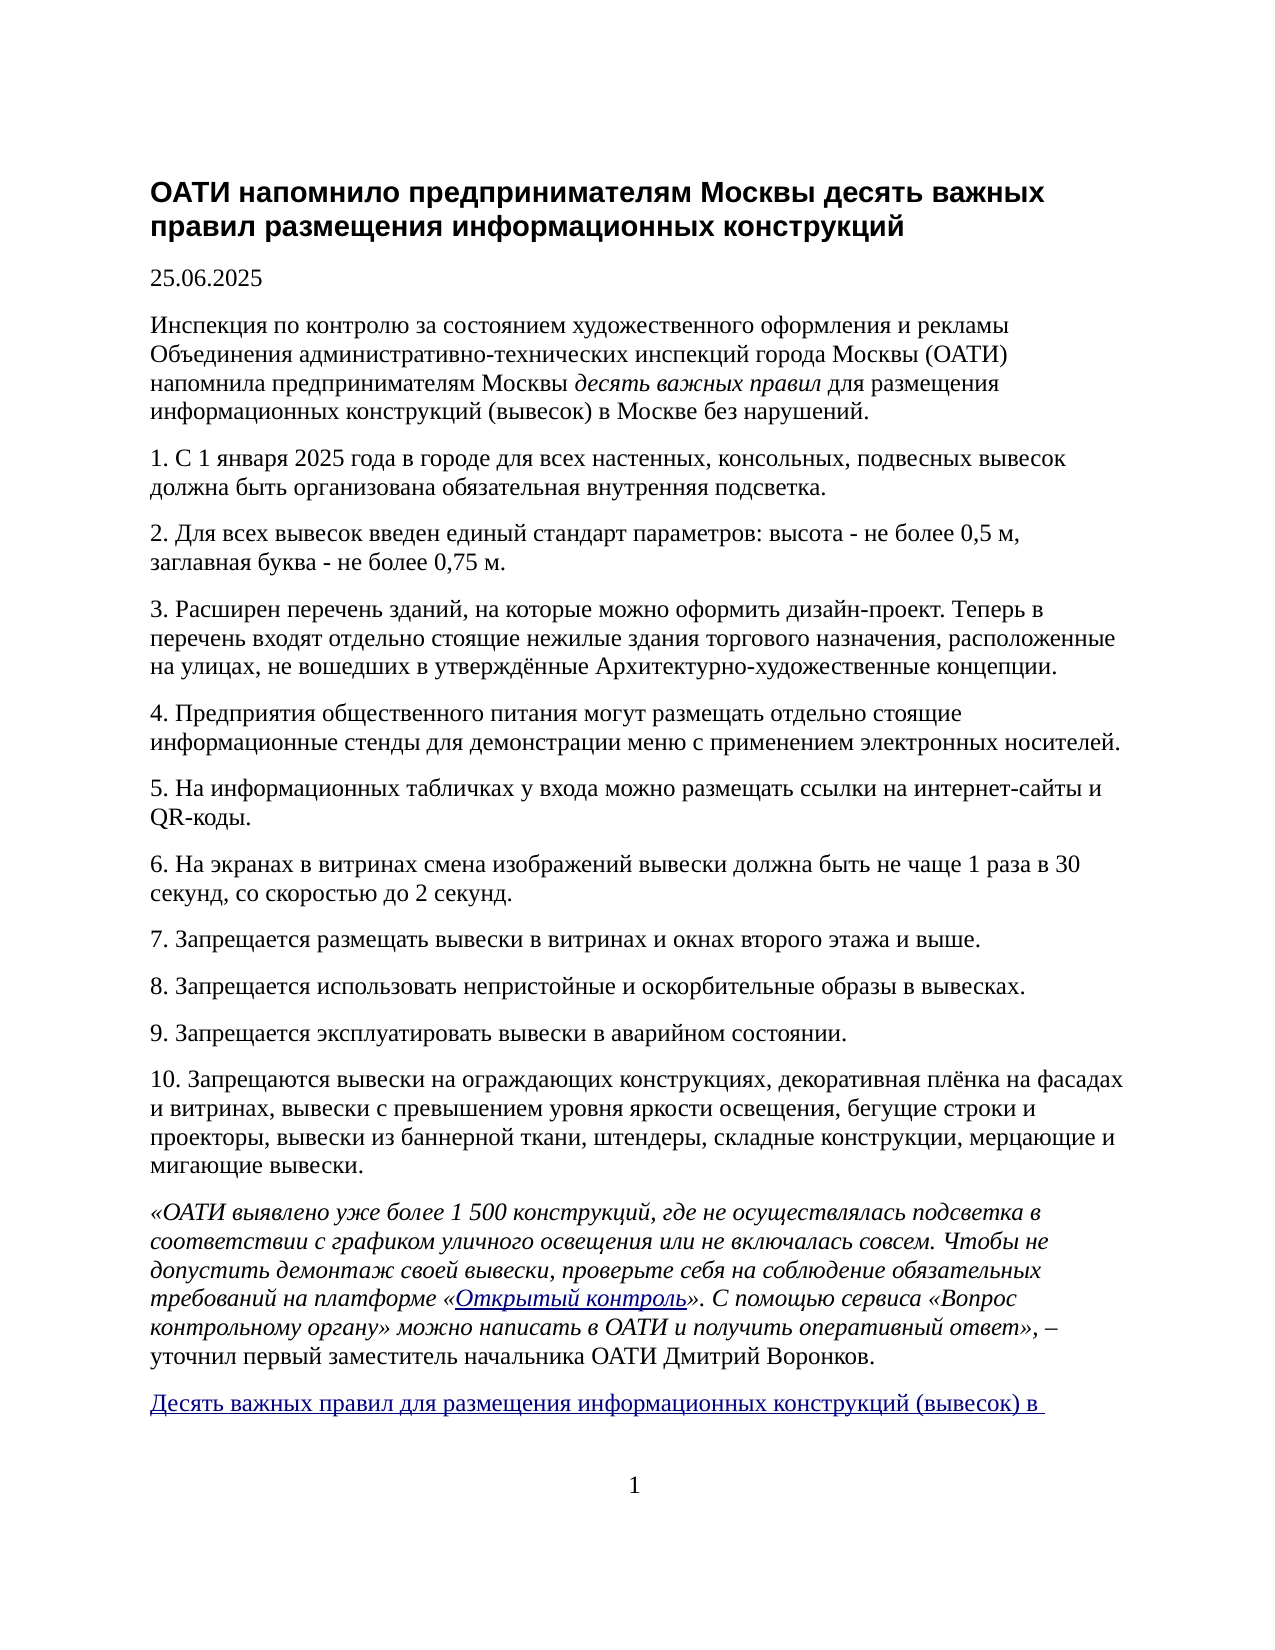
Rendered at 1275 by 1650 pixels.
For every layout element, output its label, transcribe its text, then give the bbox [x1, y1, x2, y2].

text 25.06.2025 [150, 263, 1125, 292]
text 6. На экранах в витринах смена изображений вывески должна быть не чаще 1 раза в 30 секунд, со скоростью до 2 секунд. [150, 849, 1125, 906]
text 7. Запрещается размещать вывески в витринах и окнах второго этажа и выше. [150, 924, 1125, 953]
subtitle ОАТИ напомнило предпринимателям Москвы десять важных правил размещения информационных конструкций [150, 175, 1125, 242]
text Инспекция по контролю за состоянием художественного оформления и рекламы Объединения административно-технических инспекций города Москвы (ОАТИ) напомнила предпринимателям Москвы десять важных правил для размещения информационных конструкций (вывесок) в Москве без нарушений. [150, 310, 1125, 425]
text 10. Запрещаются вывески на ограждающих конструкциях, декоративная плёнка на фасадах и витринах, вывески с превышением уровня яркости освещения, бегущие строки и проекторы, вывески из баннерной ткани, штендеры, складные конструкции, мерцающие и мигающие вывески. [150, 1064, 1125, 1179]
text 2. Для всех вывесок введен единый стандарт параметров: высота - не более 0,5 м, заглавная буква - не более 0,75 м. [150, 518, 1125, 576]
text Десять важных правил для размещения информационных конструкций (вывесок) в [150, 1388, 1125, 1416]
text 8. Запрещается использовать непристойные и оскорбительные образы в вывесках. [150, 971, 1125, 1000]
text 4. Предприятия общественного питания могут размещать отдельно стоящие информационные стенды для демонстрации меню с применением электронных носителей. [150, 698, 1125, 756]
text «ОАТИ выявлено уже более 1 500 конструкций, где не осуществлялась подсветка в соответствии с графиком уличного освещения или не включалась совсем. Чтобы не допустить демонтаж своей вывески, проверьте себя на соблюдение обязательных требований на платформе «Открытый контроль». С помощью сервиса «Вопрос контрольному органу» можно написать в ОАТИ и получить оперативный ответ», – уточнил первый заместитель начальника ОАТИ Дмитрий Воронков. [150, 1197, 1125, 1370]
text 5. На информационных табличках у входа можно размещать ссылки на интернет-сайты и QR-коды. [150, 773, 1125, 831]
text 3. Расширен перечень зданий, на которые можно оформить дизайн-проект. Теперь в перечень входят отдельно стоящие нежилые здания торгового назначения, расположенные на улицах, не вошедших в утверждённые Архитектурно-художественные концепции. [150, 594, 1125, 680]
text 1. С 1 января 2025 года в городе для всех настенных, консольных, подвесных вывесок должна быть организована обязательная внутренняя подсветка. [150, 443, 1125, 501]
text 9. Запрещается эксплуатировать вывески в аварийном состоянии. [150, 1018, 1125, 1046]
